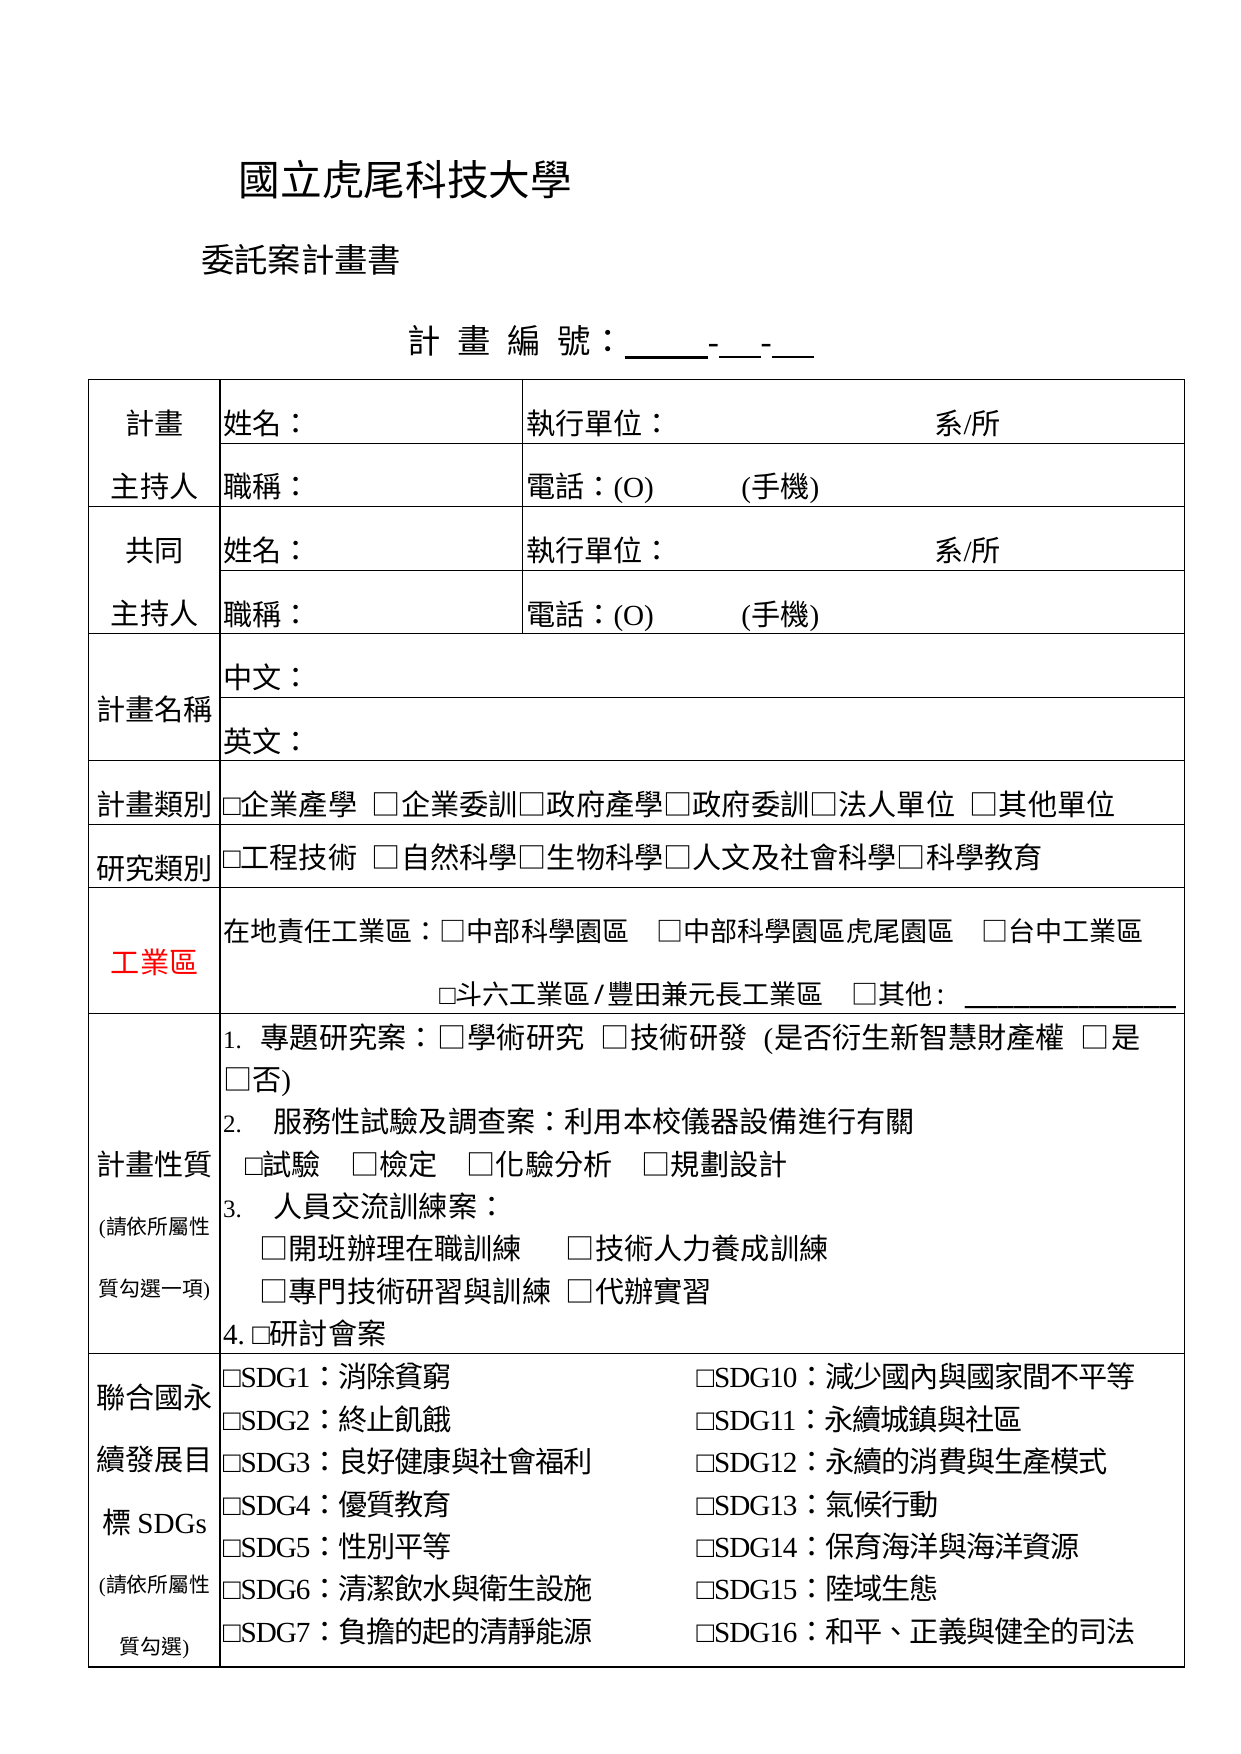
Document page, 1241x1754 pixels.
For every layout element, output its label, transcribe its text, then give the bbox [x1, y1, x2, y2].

table_cell 共同 主持人 [89, 507, 219, 633]
table_cell □SDG1：消除貧窮 □SDG2：終止飢餓 □SDG3：良好健康與社會福利 □SDG4：優質教育 □SDG5：性別平等 □SDG6：清潔飲水與衛生設施 □SDG7：負擔的起的清靜能源 [221, 1354, 693, 1666]
text 委託案計畫書 [89, 216, 1033, 279]
table_cell 計畫類別 [89, 761, 219, 824]
table_cell □企業產學 □企業委訓□政府產學□政府委訓□法人單位 □其他單位 [221, 761, 1184, 824]
table_cell 中文： [221, 634, 1184, 697]
text 計 畫 編 號： - - [89, 298, 1057, 360]
table_cell □工程技術 □自然科學□生物科學□人文及社會科學□科學教育 [221, 825, 1184, 887]
table_cell 計畫性質 (請依所屬性質勾選一項) [89, 1014, 219, 1353]
table_header 計畫 主持人 [89, 380, 219, 506]
table_cell 工業區 [89, 888, 219, 1013]
table_header 姓名： [221, 380, 522, 442]
table_cell 專題研究案：□學術研究 □技術研發 (是否衍生新智慧財產權 □是 □否) 服務性試驗及調查案：利用本校儀器設備進行有關 □試驗 □檢定 □化驗分析 □規劃設計 人員交流訓練案： □開班辦理在職訓練 □技術人力養成訓練 □專門技術研習與訓練 □代辦實習 4. □研討會案 [221, 1014, 1184, 1353]
table_header 執行單位： 系/所 [523, 380, 1184, 442]
table_cell 電話：(O) (手機) [523, 571, 1184, 633]
table_cell 執行單位： 系/所 [523, 507, 1184, 569]
table_cell 研究類別 [89, 825, 219, 887]
table_cell 姓名： [221, 507, 522, 569]
text 國立虎尾科技大學 [89, 135, 1010, 198]
table_cell 在地責任工業區：□中部科學園區 □中部科學園區虎尾園區 □台中工業區 □斗六工業區/豐田兼元長工業區 □其他: _____________ [221, 888, 1184, 1013]
table_cell 電話：(O) (手機) [523, 444, 1184, 506]
table_cell 英文： [221, 698, 1184, 760]
table_cell 職稱： [221, 571, 522, 633]
table_cell 計畫名稱 [89, 634, 219, 760]
table_cell 職稱： [221, 444, 522, 506]
table_cell □SDG10：減少國內與國家間不平等 □SDG11：永續城鎮與社區 □SDG12：永續的消費與生產模式 □SDG13：氣候行動 □SDG14：保育海洋與海洋資源 □SDG15：陸域生態 □SDG16：和平、正義與健全的司法 [694, 1354, 1184, 1666]
table_cell 聯合國永續發展目標SDGs (請依所屬性質勾選) [89, 1354, 219, 1666]
